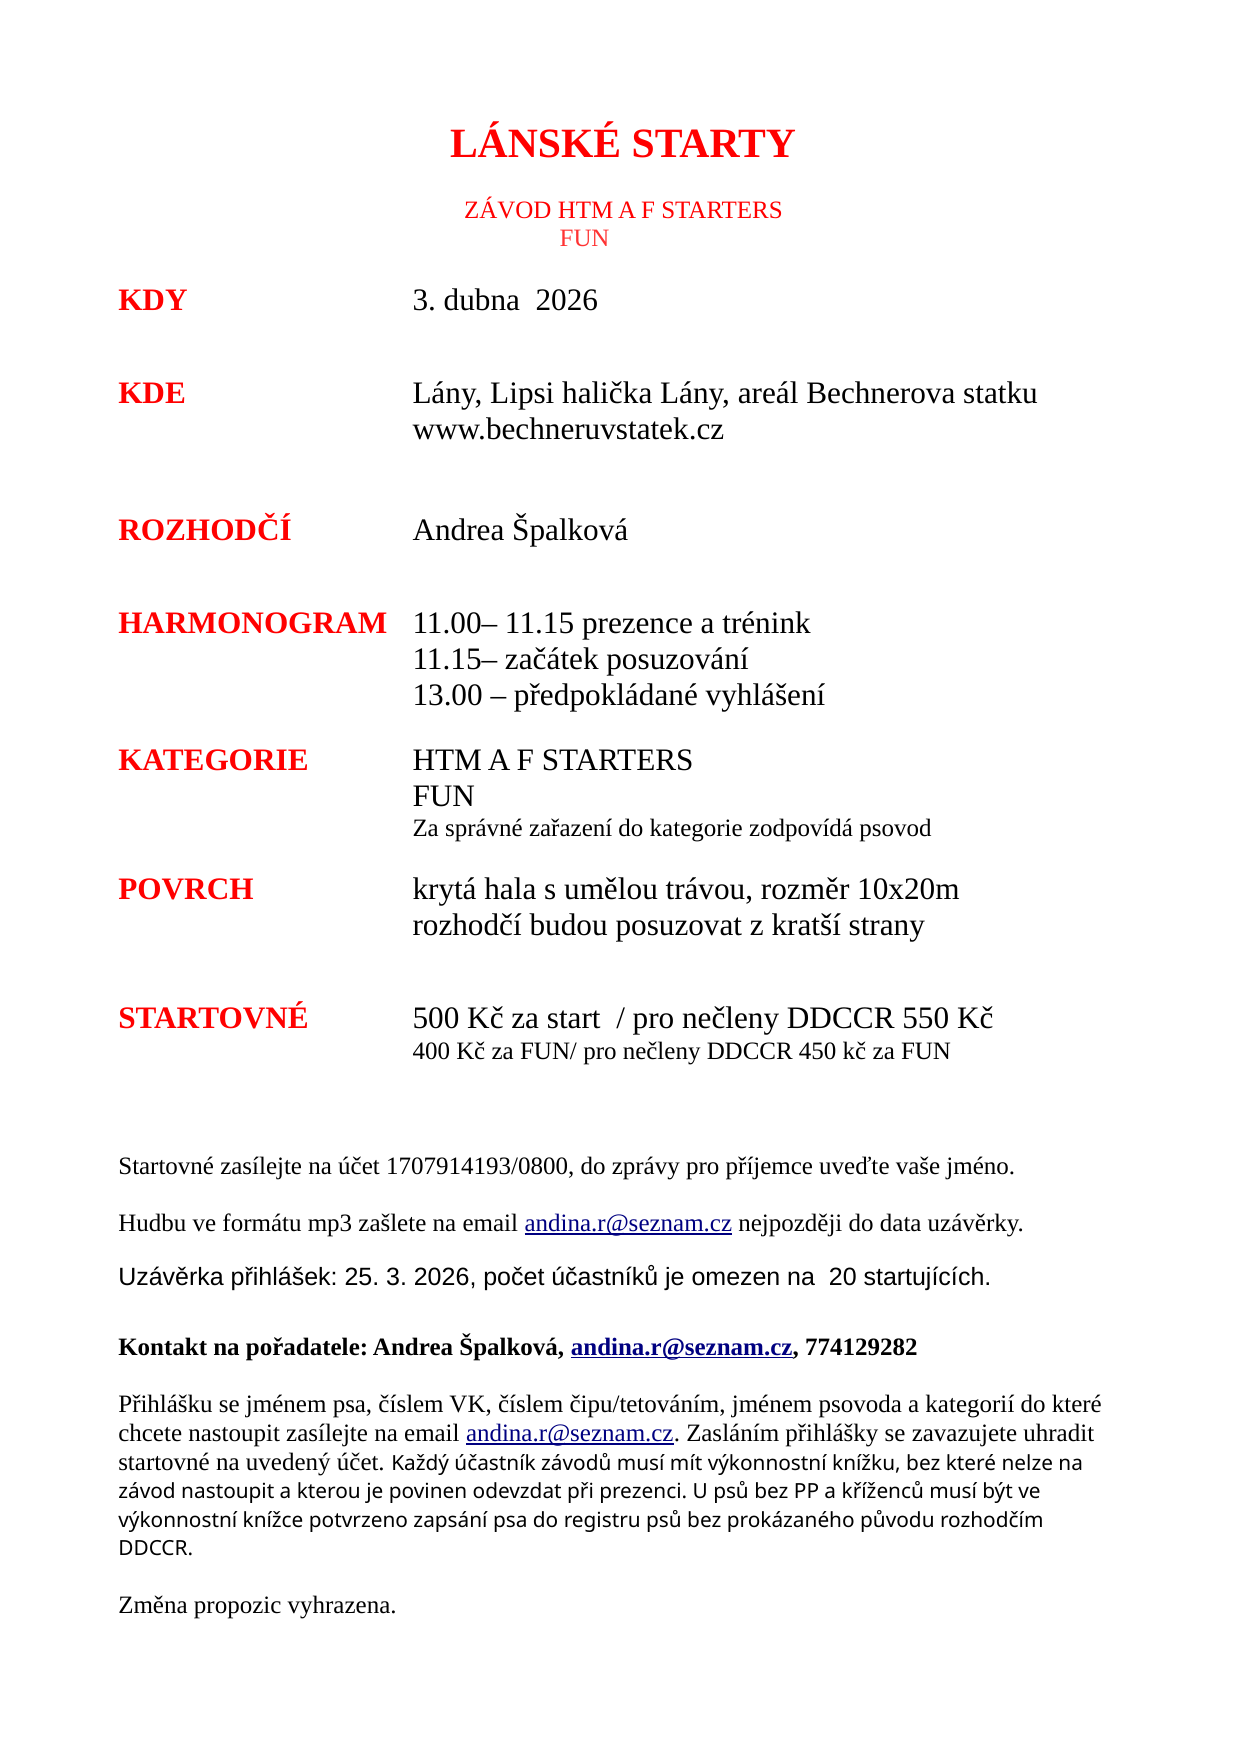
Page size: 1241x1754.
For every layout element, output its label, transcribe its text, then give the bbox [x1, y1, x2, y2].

text ZÁVOD HTM A F STARTERS [464, 195, 1122, 223]
text KDE Lány, Lipsi halička Lány, areál Bechnerova statku www.bechneruvstatek.cz [118, 374, 1122, 446]
text HARMONOGRAM 11.00– 11.15 prezence a trénink [118, 604, 1122, 640]
text POVRCH krytá hala s umělou trávou, rozměr 10x20m [118, 870, 1122, 906]
text Přihlášku se jménem psa, číslem VK, číslem čipu/tetováním, jménem psovoda a kategorií do které chcete nastoupit zasílejte na email andina.r@seznam.cz. Zasláním přihlášky se zavazujete uhradit startovné na uvedený účet. Každý účastník závodů musí mít výkonnostní knížku, bez které nelze na závod nastoupit a kterou je povinen odevzdat při prezenci. U psů bez PP a kříženců musí být ve výkonnostní knížce potvrzeno zapsání psa do registru psů bez prokázaného původu rozhodčím DDCCR. [118, 1389, 1122, 1562]
text 400 Kč za FUN/ pro nečleny DDCCR 450 kč za FUN [118, 1036, 1122, 1064]
text FUN [118, 777, 1122, 813]
text LÁNSKÉ STARTY [118, 118, 1122, 166]
text 13.00 – předpokládané vyhlášení [118, 676, 1122, 712]
text Startovné zasílejte na účet 1707914193/0800, do zprávy pro příjemce uveďte vaše jméno. [118, 1151, 1122, 1179]
text Hudbu ve formátu mp3 zašlete na email andina.r@seznam.cz nejpozději do data uzávěrky. [118, 1208, 1122, 1237]
text KATEGORIE HTM A F STARTERS [118, 741, 1122, 777]
text Kontakt na pořadatele: Andrea Špalková, andina.r@seznam.cz, 774129282 [118, 1332, 1122, 1361]
text ROZHODČÍ Andrea Špalková [118, 511, 1122, 547]
text 11.15– začátek posuzování [118, 640, 1122, 676]
text Za správné zařazení do kategorie zodpovídá psovod [118, 813, 1122, 842]
text STARTOVNÉ 500 Kč za start / pro nečleny DDCCR 550 Kč [118, 1000, 1122, 1036]
text rozhodčí budou posuzovat z kratší strany [118, 906, 1122, 942]
text Změna propozic vyhrazena. [118, 1562, 1122, 1619]
text FUN [118, 223, 1122, 252]
text KDY 3. dubna 2026 [118, 281, 1122, 317]
subtitle Uzávěrka přihlášek: 25. 3. 2026, počet účastníků je omezen na 20 startujících. [118, 1262, 1122, 1291]
